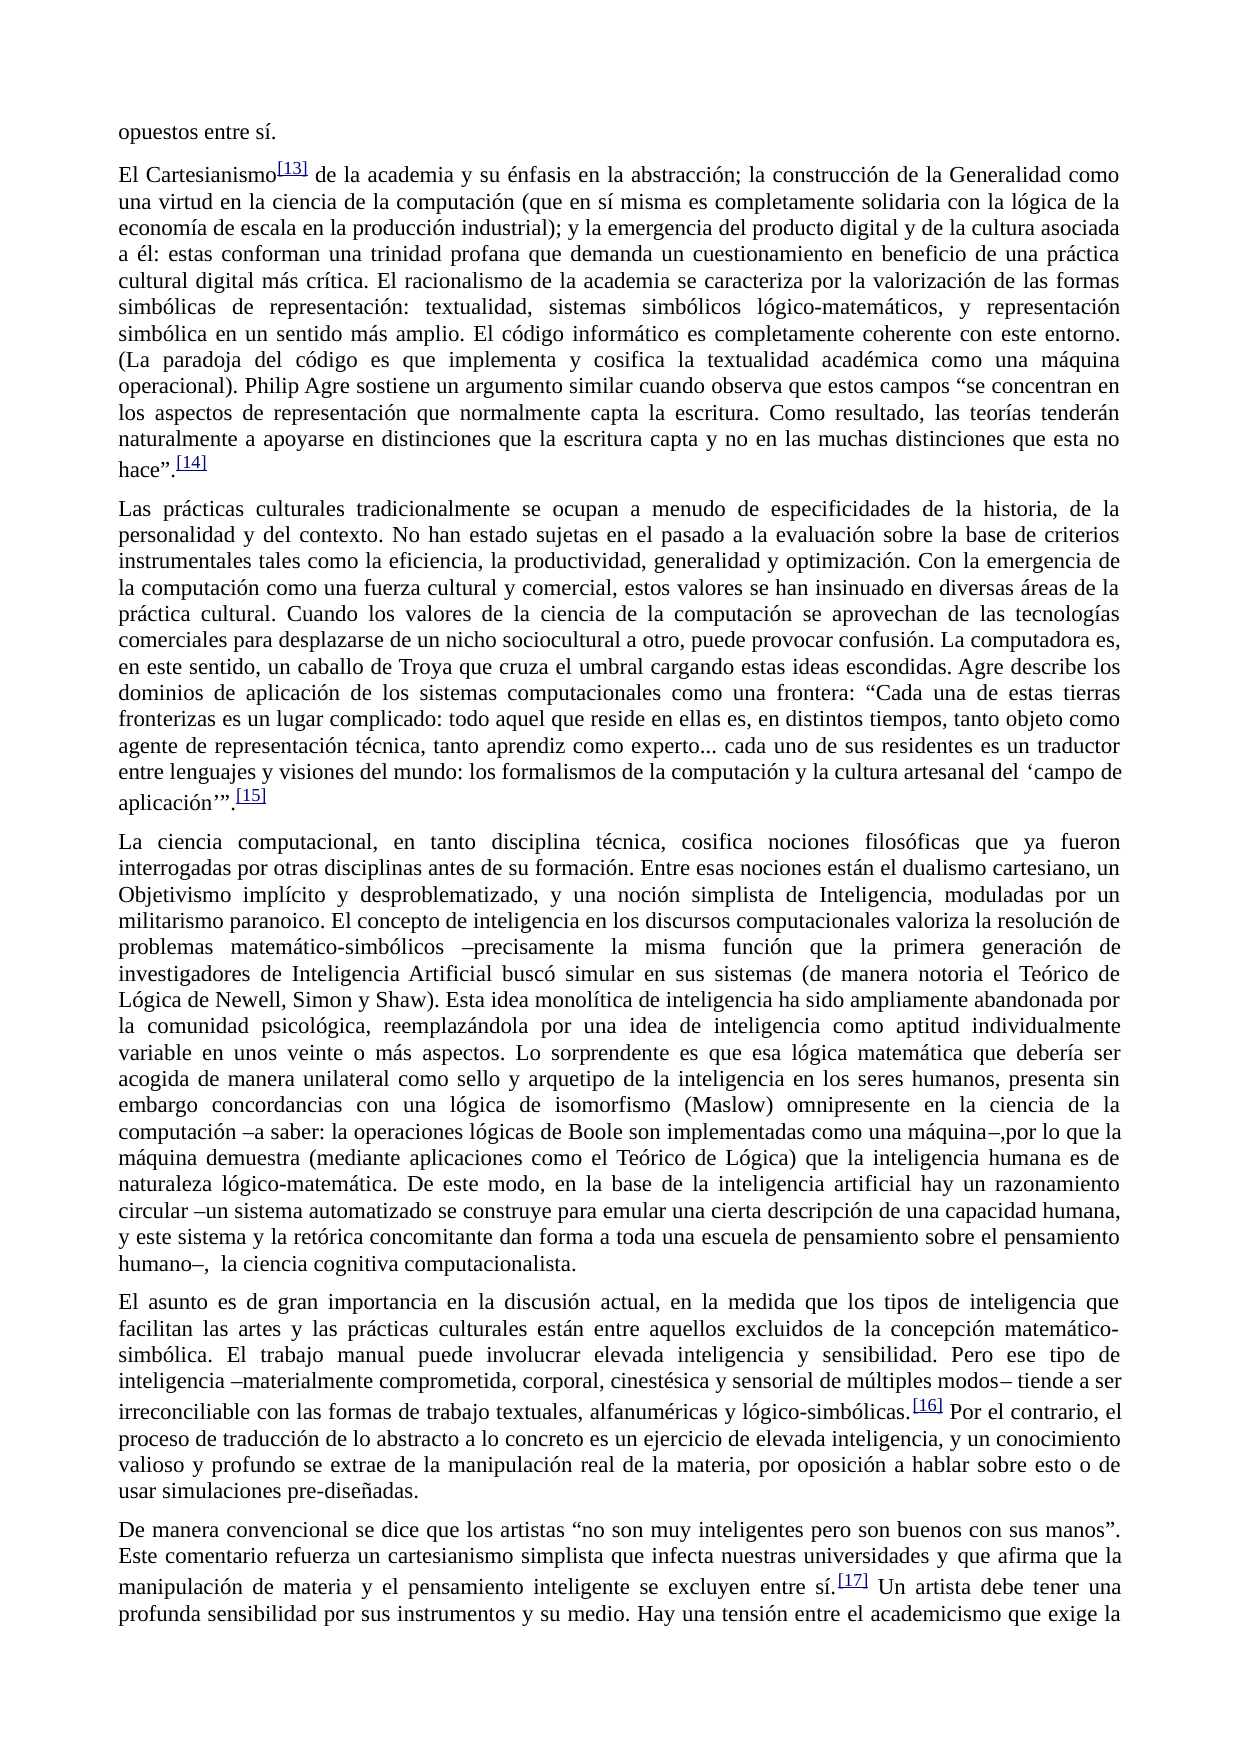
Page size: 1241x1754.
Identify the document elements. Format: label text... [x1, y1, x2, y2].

text opuestos entre sí. [118, 118, 1122, 144]
text El Cartesianismo[13] de la academia y su énfasis en la abstracción; la construcción de la Generalidad como una virtud en la ciencia de la computación (que en sí misma es completamente solidaria con la lógica de la economía de escala en la producción industrial); y la emergencia del producto digital y de la cultura asociada a él: estas conforman una trinidad profana que demanda un cuestionamiento en beneficio de una práctica cultural digital más crítica. El racionalismo de la academia se caracteriza por la valorización de las formas simbólicas de representación: textualidad, sistemas simbólicos lógico-matemáticos, y representación simbólica en un sentido más amplio. El código informático es completamente coherente con este entorno. (La paradoja del código es que implementa y cosifica la textualidad académica como una máquina operacional). Philip Agre sostiene un argumento similar cuando observa que estos campos “se concentran en los aspectos de representación que normalmente capta la escritura. Como resultado, las teorías tenderán naturalmente a apoyarse en distinciones que la escritura capta y no en las muchas distinciones que esta no hace”.[14] [118, 157, 1122, 482]
text El asunto es de gran importancia en la discusión actual, en la medida que los tipos de inteligencia que facilitan las artes y las prácticas culturales están entre aquellos excluidos de la concepción matemático-simbólica. El trabajo manual puede involucrar elevada inteligencia y sensibilidad. Pero ese tipo de inteligencia –materialmente comprometida, corporal, cinestésica y sensorial de múltiples modos– tiende a ser irreconciliable con las formas de trabajo textuales, alfanuméricas y lógico-simbólicas.[16] Por el contrario, el proceso de traducción de lo abstracto a lo concreto es un ejercicio de elevada inteligencia, y un conocimiento valioso y profundo se extrae de la manipulación real de la materia, por oposición a hablar sobre esto o de usar simulaciones pre-diseñadas. [118, 1288, 1122, 1504]
text De manera convencional se dice que los artistas “no son muy inteligentes pero son buenos con sus manos”. Este comentario refuerza un cartesianismo simplista que infecta nuestras universidades y que afirma que la manipulación de materia y el pensamiento inteligente se excluyen entre sí.[17] Un artista debe tener una profunda sensibilidad por sus instrumentos y su medio. Hay una tensión entre el academicismo que exige la [118, 1516, 1122, 1626]
text La ciencia computacional, en tanto disciplina técnica, cosifica nociones filosóficas que ya fueron interrogadas por otras disciplinas antes de su formación. Entre esas nociones están el dualismo cartesiano, un Objetivismo implícito y desproblematizado, y una noción simplista de Inteligencia, moduladas por un militarismo paranoico. El concepto de inteligencia en los discursos computacionales valoriza la resolución de problemas matemático-simbólicos –precisamente la misma función que la primera generación de investigadores de Inteligencia Artificial buscó simular en sus sistemas (de manera notoria el Teórico de Lógica de Newell, Simon y Shaw). Esta idea monolítica de inteligencia ha sido ampliamente abandonada por la comunidad psicológica, reemplazándola por una idea de inteligencia como aptitud individualmente variable en unos veinte o más aspectos. Lo sorprendente es que esa lógica matemática que debería ser acogida de manera unilateral como sello y arquetipo de la inteligencia en los seres humanos, presenta sin embargo concordancias con una lógica de isomorfismo (Maslow) omnipresente en la ciencia de la computación –a saber: la operaciones lógicas de Boole son implementadas como una máquina–,por lo que la máquina demuestra (mediante aplicaciones como el Teórico de Lógica) que la inteligencia humana es de naturaleza lógico-matemática. De este modo, en la base de la inteligencia artificial hay un razonamiento circular –un sistema automatizado se construye para emular una cierta descripción de una capacidad humana, y este sistema y la retórica concomitante dan forma a toda una escuela de pensamiento sobre el pensamiento humano–, la ciencia cognitiva computacionalista. [118, 828, 1122, 1276]
text Las prácticas culturales tradicionalmente se ocupan a menudo de especificidades de la historia, de la personalidad y del contexto. No han estado sujetas en el pasado a la evaluación sobre la base de criterios instrumentales tales como la eficiencia, la productividad, generalidad y optimización. Con la emergencia de la computación como una fuerza cultural y comercial, estos valores se han insinuado en diversas áreas de la práctica cultural. Cuando los valores de la ciencia de la computación se aprovechan de las tecnologías comerciales para desplazarse de un nicho sociocultural a otro, puede provocar confusión. La computadora es, en este sentido, un caballo de Troya que cruza el umbral cargando estas ideas escondidas. Agre describe los dominios de aplicación de los sistemas computacionales como una frontera: “Cada una de estas tierras fronterizas es un lugar complicado: todo aquel que reside en ellas es, en distintos tiempos, tanto objeto como agente de representación técnica, tanto aprendiz como experto... cada uno de sus residentes es un traductor entre lenguajes y visiones del mundo: los formalismos de la computación y la cultura artesanal del ‘campo de aplicación’”.[15] [118, 495, 1122, 815]
